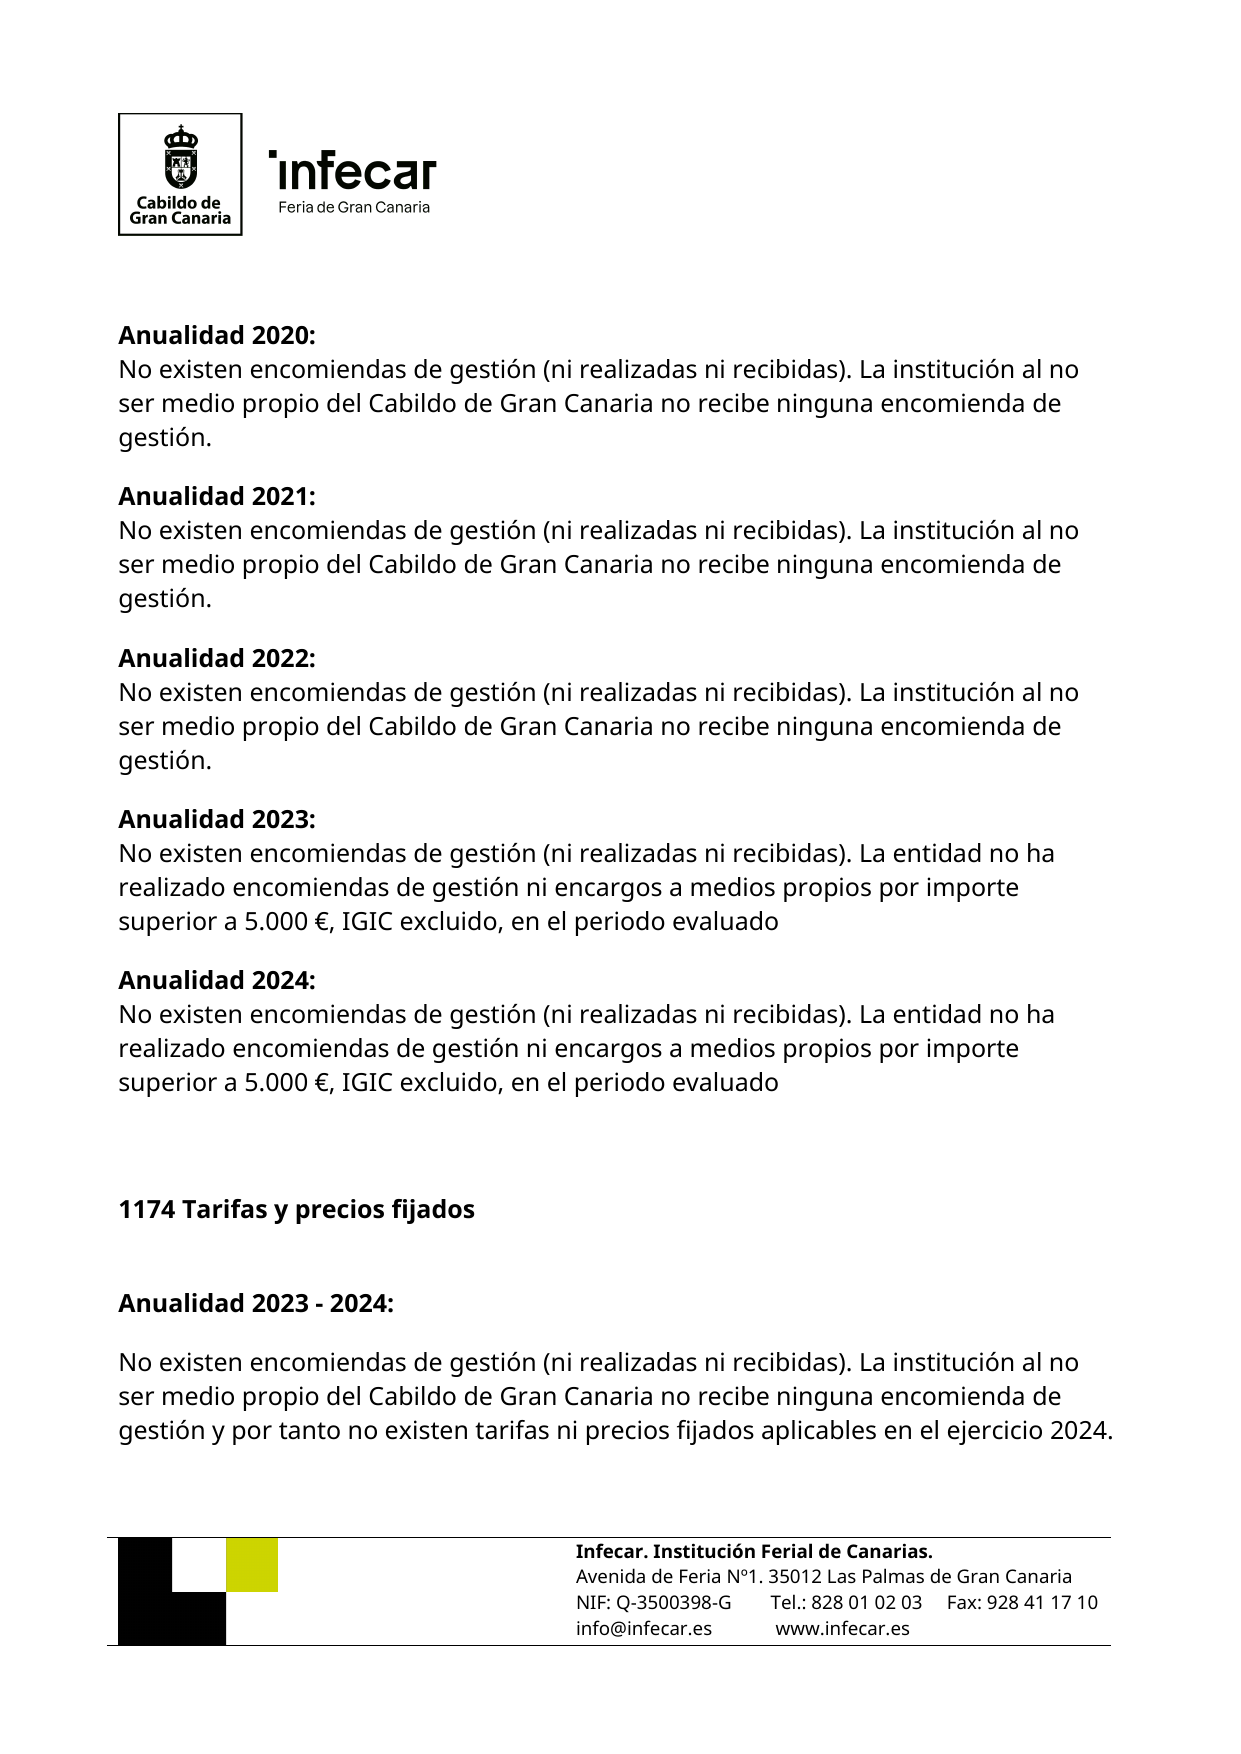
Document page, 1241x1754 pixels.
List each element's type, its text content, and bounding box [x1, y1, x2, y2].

text Anualidad 2023: No existen encomiendas de gestión (ni realizadas ni recibidas). La entidad no ha realizado encomiendas de gestión ni encargos a medios propios por importe superior a 5.000 €, IGIC excluido, en el periodo evaluado [118, 801, 1122, 938]
text Anualidad 2023 - 2024: [118, 1285, 1122, 1319]
text Anualidad 2024: No existen encomiendas de gestión (ni realizadas ni recibidas). La entidad no ha realizado encomiendas de gestión ni encargos a medios propios por importe superior a 5.000 €, IGIC excluido, en el periodo evaluado [118, 963, 1122, 1099]
text 1174 Tarifas y precios fijados [118, 1192, 1122, 1226]
picture [118, 113, 437, 236]
text No existen encomiendas de gestión (ni realizadas ni recibidas). La institución al no ser medio propio del Cabildo de Gran Canaria no recibe ninguna encomienda de gestión y por tanto no existen tarifas ni precios fijados aplicables en el ejercicio 2024. [118, 1344, 1122, 1446]
text Anualidad 2022: No existen encomiendas de gestión (ni realizadas ni recibidas). La institución al no ser medio propio del Cabildo de Gran Canaria no recibe ninguna encomienda de gestión. [118, 640, 1122, 776]
text Anualidad 2021: No existen encomiendas de gestión (ni realizadas ni recibidas). La institución al no ser medio propio del Cabildo de Gran Canaria no recibe ninguna encomienda de gestión. [118, 479, 1122, 615]
text Anualidad 2020: No existen encomiendas de gestión (ni realizadas ni recibidas). La institución al no ser medio propio del Cabildo de Gran Canaria no recibe ninguna encomienda de gestión. [118, 318, 1122, 454]
picture [118, 1538, 278, 1645]
